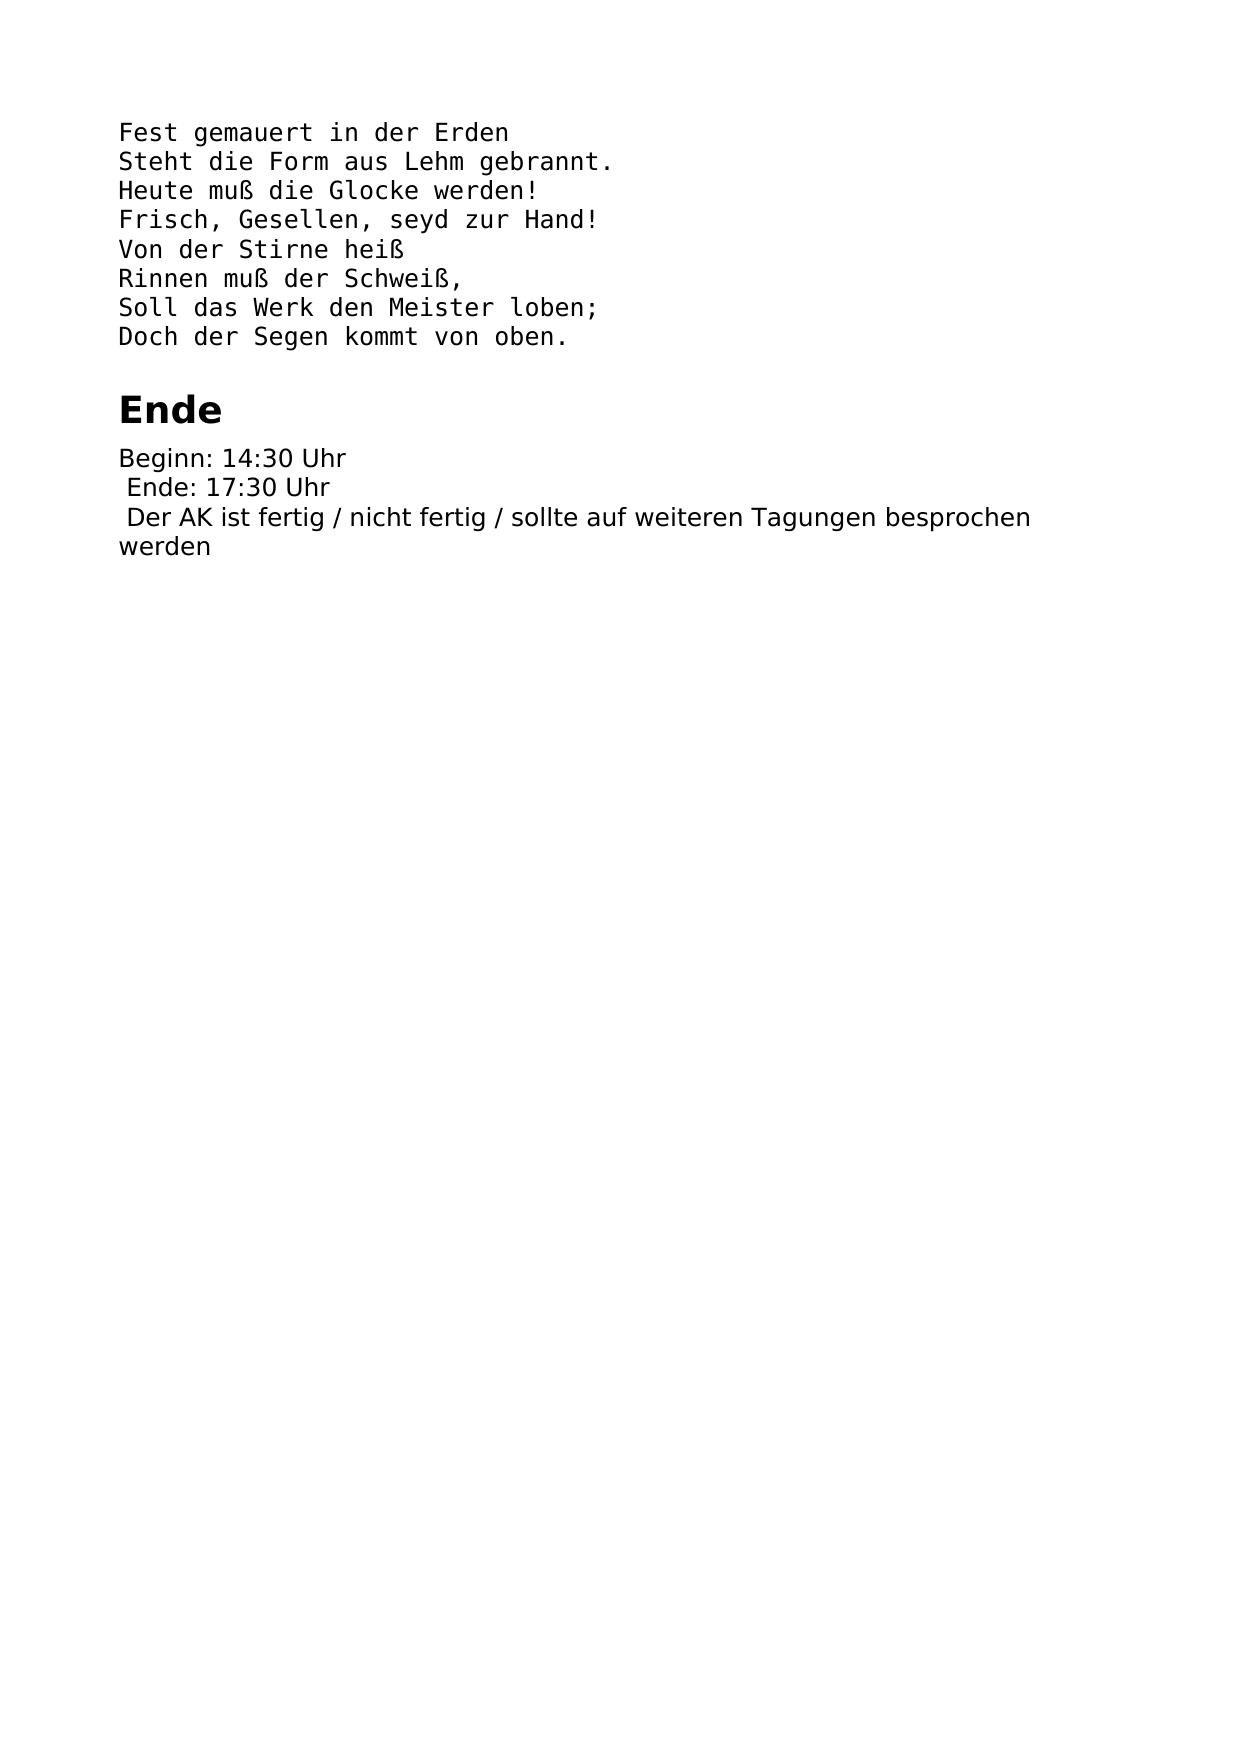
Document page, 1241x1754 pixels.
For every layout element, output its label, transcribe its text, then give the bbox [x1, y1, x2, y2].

text Beginn: 14:30 Uhr Ende: 17:30 Uhr Der AK ist fertig / nicht fertig / sollte auf weiteren Tagungen besprochen werden [118, 444, 1122, 561]
text Fest gemauert in der Erden Steht die Form aus Lehm gebrannt. Heute muß die Glocke werden! Frisch, Gesellen, seyd zur Hand! Von der Stirne heiß Rinnen muß der Schweiß, Soll das Werk den Meister loben; Doch der Segen kommt von oben. [118, 118, 1122, 351]
subtitle Ende [118, 388, 1122, 432]
